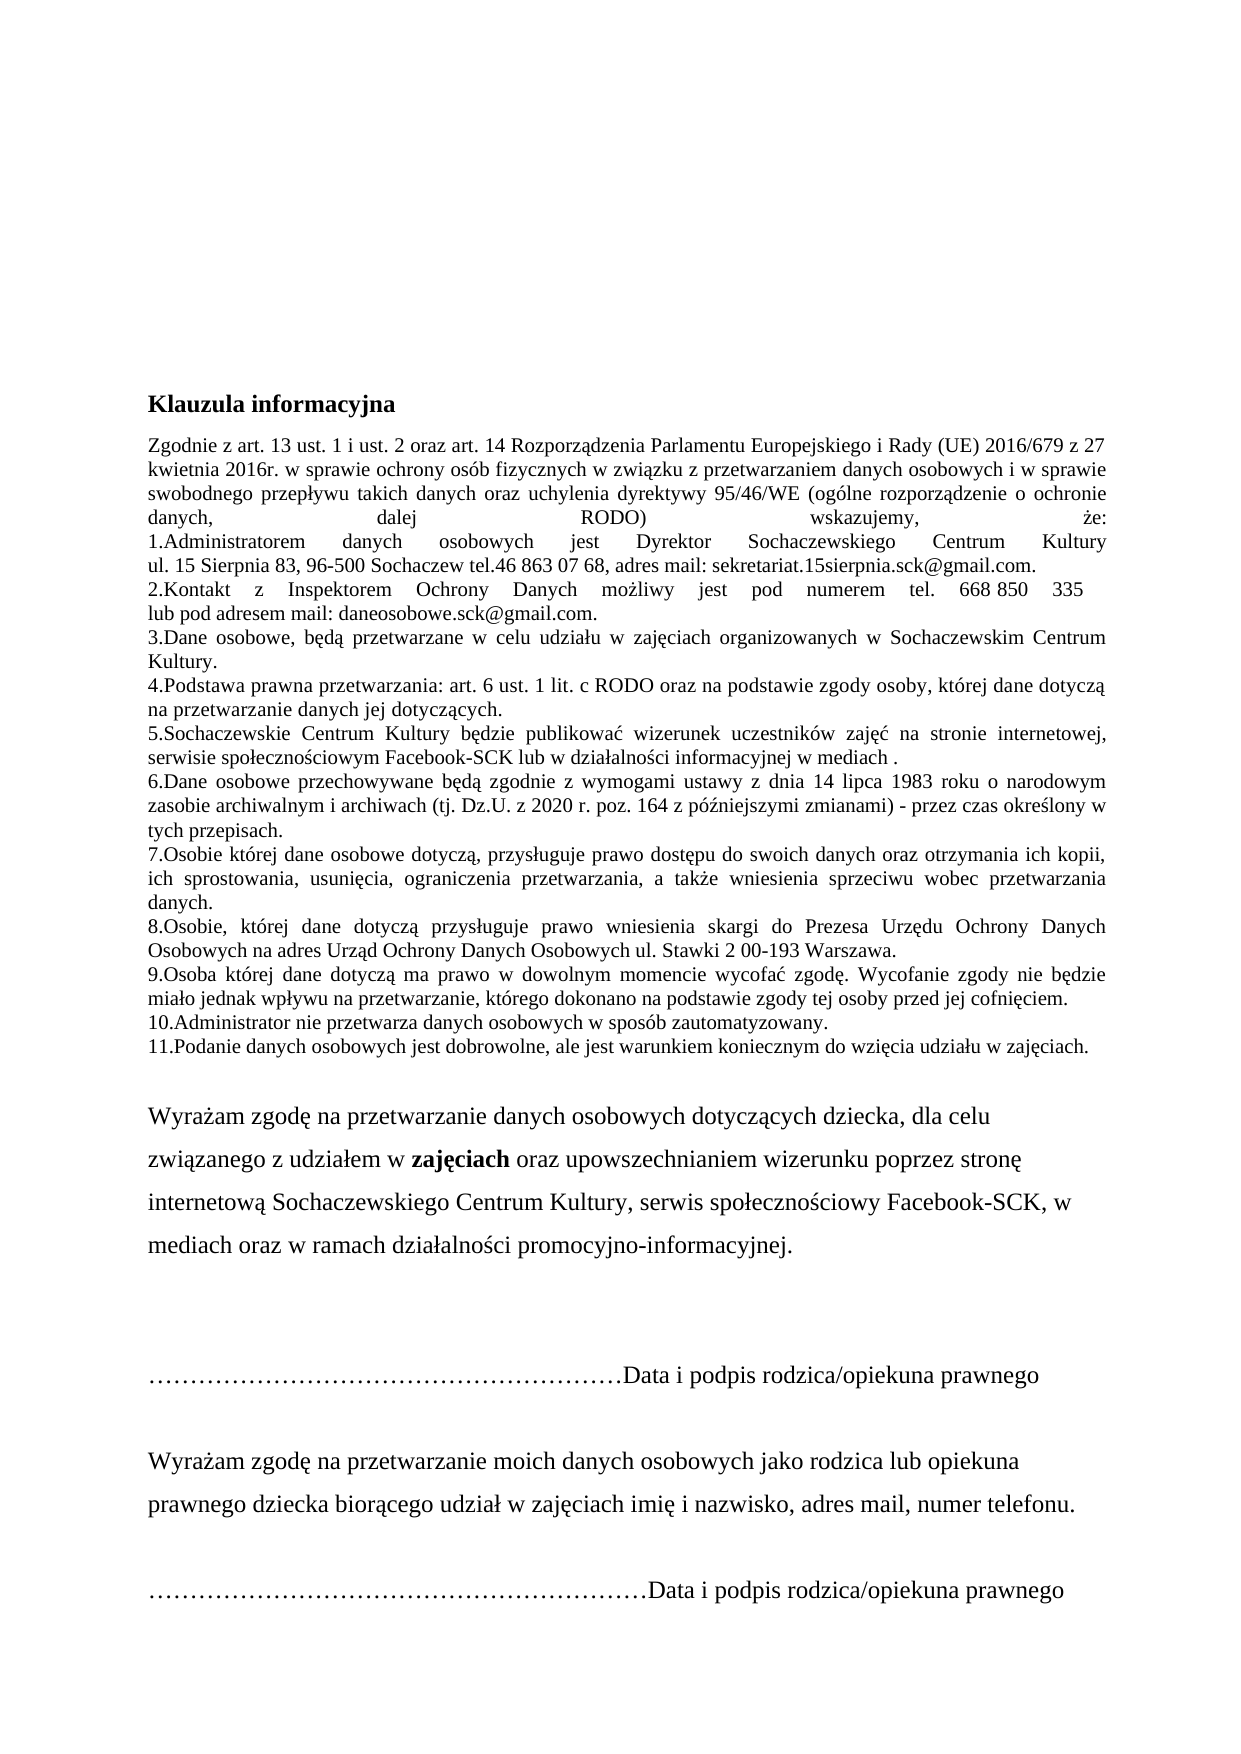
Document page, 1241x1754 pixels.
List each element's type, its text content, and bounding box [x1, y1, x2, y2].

text 7.Osobie której dane osobowe dotyczą, przysługuje prawo dostępu do swoich danych oraz otrzymania ich kopii, ich sprostowania, usunięcia, ograniczenia przetwarzania, a także wniesienia sprzeciwu wobec przetwarzania danych. [148, 842, 1107, 914]
text Klauzula informacyjna [148, 389, 1107, 418]
text ……………………………………………………Data i podpis rodzica/opiekuna prawnego [148, 1576, 1107, 1604]
text 4.Podstawa prawna przetwarzania: art. 6 ust. 1 lit. c RODO oraz na podstawie zgody osoby, której dane dotyczą na przetwarzanie danych jej dotyczących. [148, 673, 1107, 721]
text Wyrażam zgodę na przetwarzanie danych osobowych dotyczących dziecka, dla celu związanego z udziałem w zajęciach oraz upowszechnianiem wizerunku poprzez stronę internetową Sochaczewskiego Centrum Kultury, serwis społecznościowy Facebook-SCK, w mediach oraz w ramach działalności promocyjno-informacyjnej. [148, 1101, 1107, 1259]
text Zgodnie z art. 13 ust. 1 i ust. 2 oraz art. 14 Rozporządzenia Parlamentu Europejskiego i Rady (UE) 2016/679 z 27 kwietnia 2016r. w sprawie ochrony osób fizycznych w związku z przetwarzaniem danych osobowych i w sprawie swobodnego przepływu takich danych oraz uchylenia dyrektywy 95/46/WE (ogólne rozporządzenie o ochronie danych, dalej RODO) wskazujemy, że: 1.Administratorem danych osobowych jest Dyrektor Sochaczewskiego Centrum Kultury ul. 15 Sierpnia 83, 96-500 Sochaczew tel.46 863 07 68, adres mail: sekretariat.15sierpnia.sck@gmail.com. [148, 432, 1107, 577]
text Wyrażam zgodę na przetwarzanie moich danych osobowych jako rodzica lub opiekuna prawnego dziecka biorącego udział w zajęciach imię i nazwisko, adres mail, numer telefonu. [148, 1446, 1107, 1518]
text 10.Administrator nie przetwarza danych osobowych w sposób zautomatyzowany. [148, 1010, 1107, 1034]
text 11.Podanie danych osobowych jest dobrowolne, ale jest warunkiem koniecznym do wzięcia udziału w zajęciach. [148, 1034, 1107, 1058]
text 3.Dane osobowe, będą przetwarzane w celu udziału w zajęciach organizowanych w Sochaczewskim Centrum Kultury. [148, 625, 1107, 673]
text …………………………………………………Data i podpis rodzica/opiekuna prawnego [148, 1360, 1107, 1389]
text 6.Dane osobowe przechowywane będą zgodnie z wymogami ustawy z dnia 14 lipca 1983 roku o narodowym zasobie archiwalnym i archiwach (tj. Dz.U. z 2020 r. poz. 164 z późniejszymi zmianami) - przez czas określony w tych przepisach. [148, 769, 1107, 842]
text 9.Osoba której dane dotyczą ma prawo w dowolnym momencie wycofać zgodę. Wycofanie zgody nie będzie miało jednak wpływu na przetwarzanie, którego dokonano na podstawie zgody tej osoby przed jej cofnięciem. [148, 962, 1107, 1010]
text 5.Sochaczewskie Centrum Kultury będzie publikować wizerunek uczestników zajęć na stronie internetowej, serwisie społecznościowym Facebook-SCK lub w działalności informacyjnej w mediach . [148, 721, 1107, 769]
text 2.Kontakt z Inspektorem Ochrony Danych możliwy jest pod numerem tel. 668 850 335 lub pod adresem mail: daneosobowe.sck@gmail.com. [148, 577, 1107, 625]
text 8.Osobie, której dane dotyczą przysługuje prawo wniesienia skargi do Prezesa Urzędu Ochrony Danych Osobowych na adres Urząd Ochrony Danych Osobowych ul. Stawki 2 00-193 Warszawa. [148, 914, 1107, 962]
